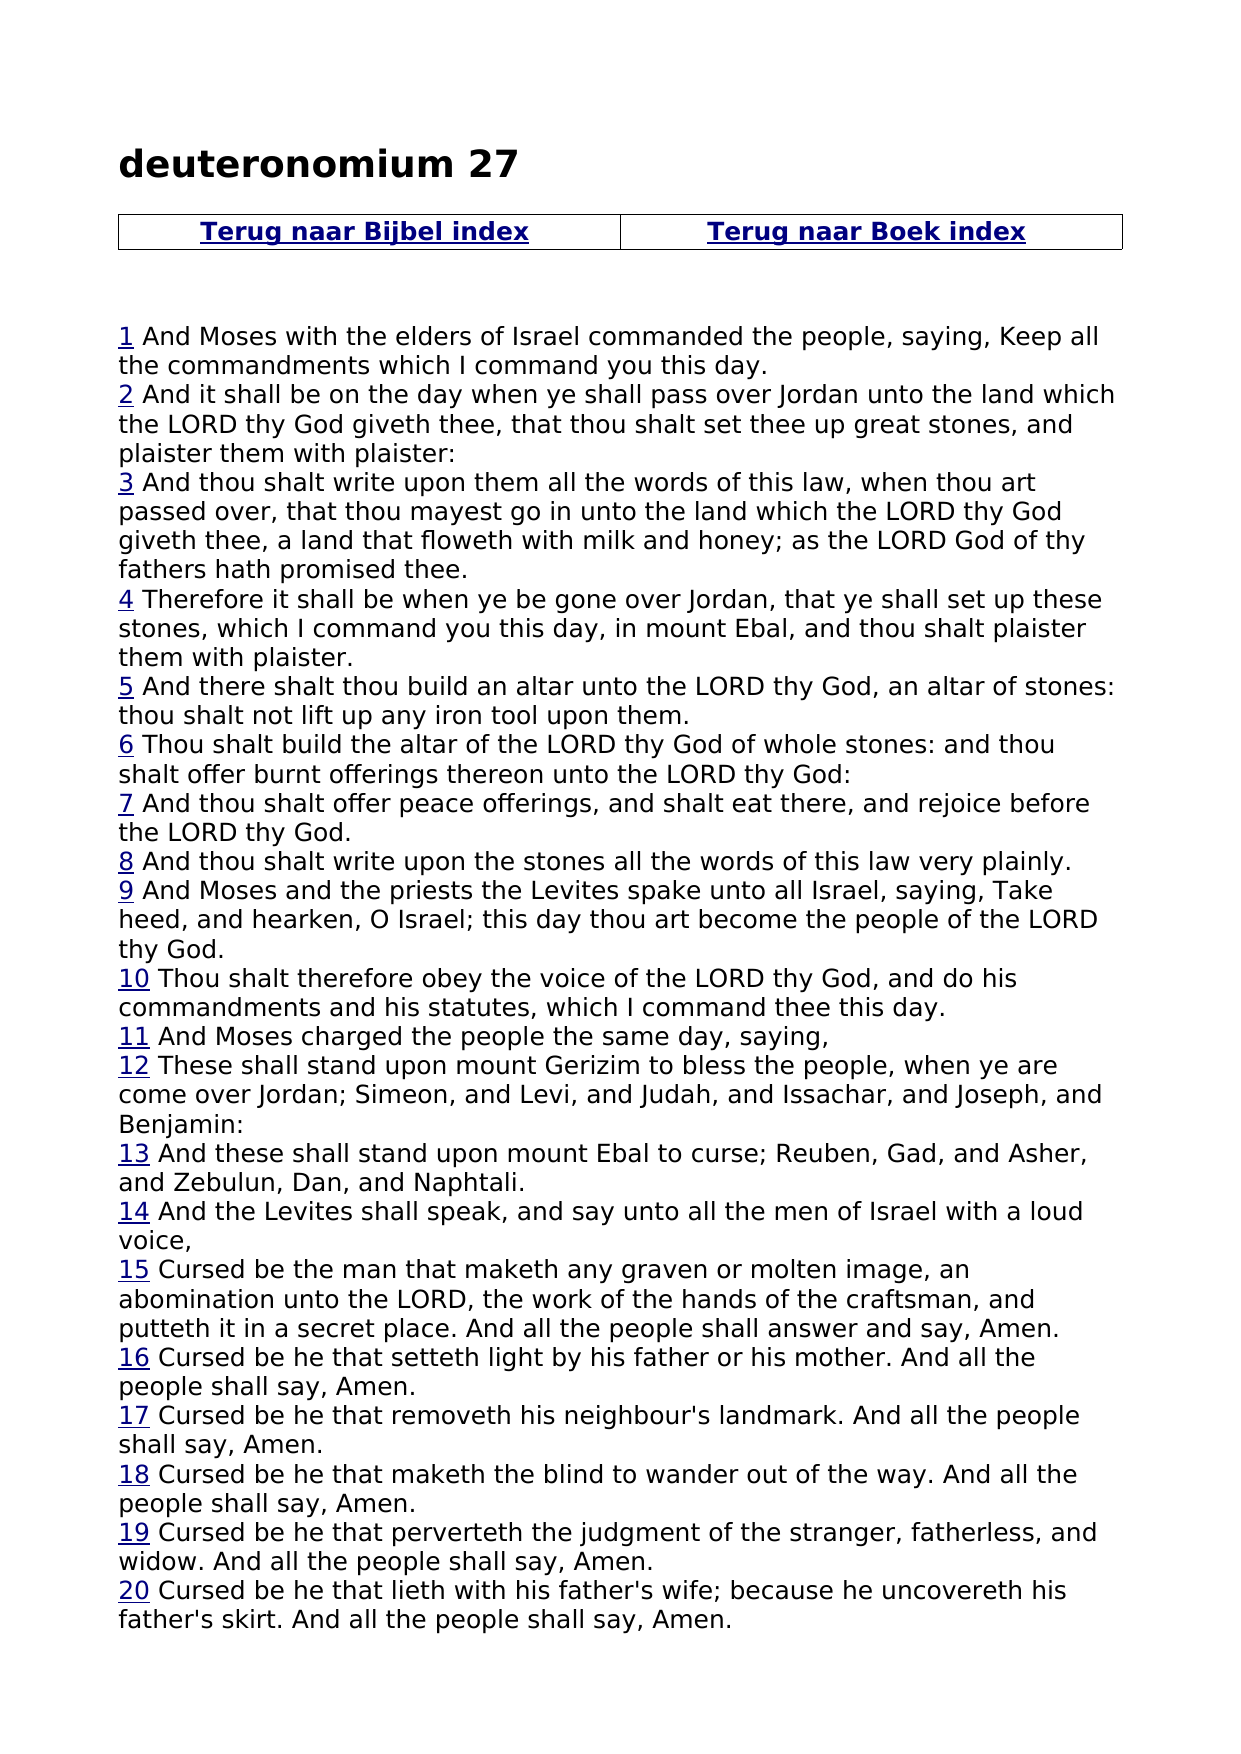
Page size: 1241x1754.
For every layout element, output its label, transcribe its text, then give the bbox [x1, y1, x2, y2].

table_header Terug naar Bijbel index [119, 215, 620, 249]
subtitle deuteronomium 27 [118, 143, 1122, 187]
table_header Terug naar Boek index [621, 215, 1122, 249]
text 1 And Moses with the elders of Israel commanded the people, saying, Keep all the commandments which I command you this day. 2 And it shall be on the day when ye shall pass over Jordan unto the land which the LORD thy God giveth thee, that thou shalt set thee up great stones, and plaister them with plaister: 3 And thou shalt write upon them all the words of this law, when thou art passed over, that thou mayest go in unto the land which the LORD thy God giveth thee, a land that floweth with milk and honey; as the LORD God of thy fathers hath promised thee. 4 Therefore it shall be when ye be gone over Jordan, that ye shall set up these stones, which I command you this day, in mount Ebal, and thou shalt plaister them with plaister. 5 And there shalt thou build an altar unto the LORD thy God, an altar of stones: thou shalt not lift up any iron tool upon them. 6 Thou shalt build the altar of the LORD thy God of whole stones: and thou shalt offer burnt offerings thereon unto the LORD thy God: 7 And thou shalt offer peace offerings, and shalt eat there, and rejoice before the LORD thy God. 8 And thou shalt write upon the stones all the words of this law very plainly. 9 And Moses and the priests the Levites spake unto all Israel, saying, Take heed, and hearken, O Israel; this day thou art become the people of the LORD thy God. 10 Thou shalt therefore obey the voice of the LORD thy God, and do his commandments and his statutes, which I command thee this day. 11 And Moses charged the people the same day, saying, 12 These shall stand upon mount Gerizim to bless the people, when ye are come over Jordan; Simeon, and Levi, and Judah, and Issachar, and Joseph, and Benjamin: 13 And these shall stand upon mount Ebal to curse; Reuben, Gad, and Asher, and Zebulun, Dan, and Naphtali. 14 And the Levites shall speak, and say unto all the men of Israel with a loud voice, 15 Cursed be the man that maketh any graven or molten image, an abomination unto the LORD, the work of the hands of the craftsman, and putteth it in a secret place. And all the people shall answer and say, Amen. 16 Cursed be he that setteth light by his father or his mother. And all the people shall say, Amen. 17 Cursed be he that removeth his neighbour's landmark. And all the people shall say, Amen. 18 Cursed be he that maketh the blind to wander out of the way. And all the people shall say, Amen. 19 Cursed be he that perverteth the judgment of the stranger, fatherless, and widow. And all the people shall say, Amen. 20 Cursed be he that lieth with his father's wife; because he uncovereth his father's skirt. And all the people shall say, Amen. [118, 264, 1122, 1635]
